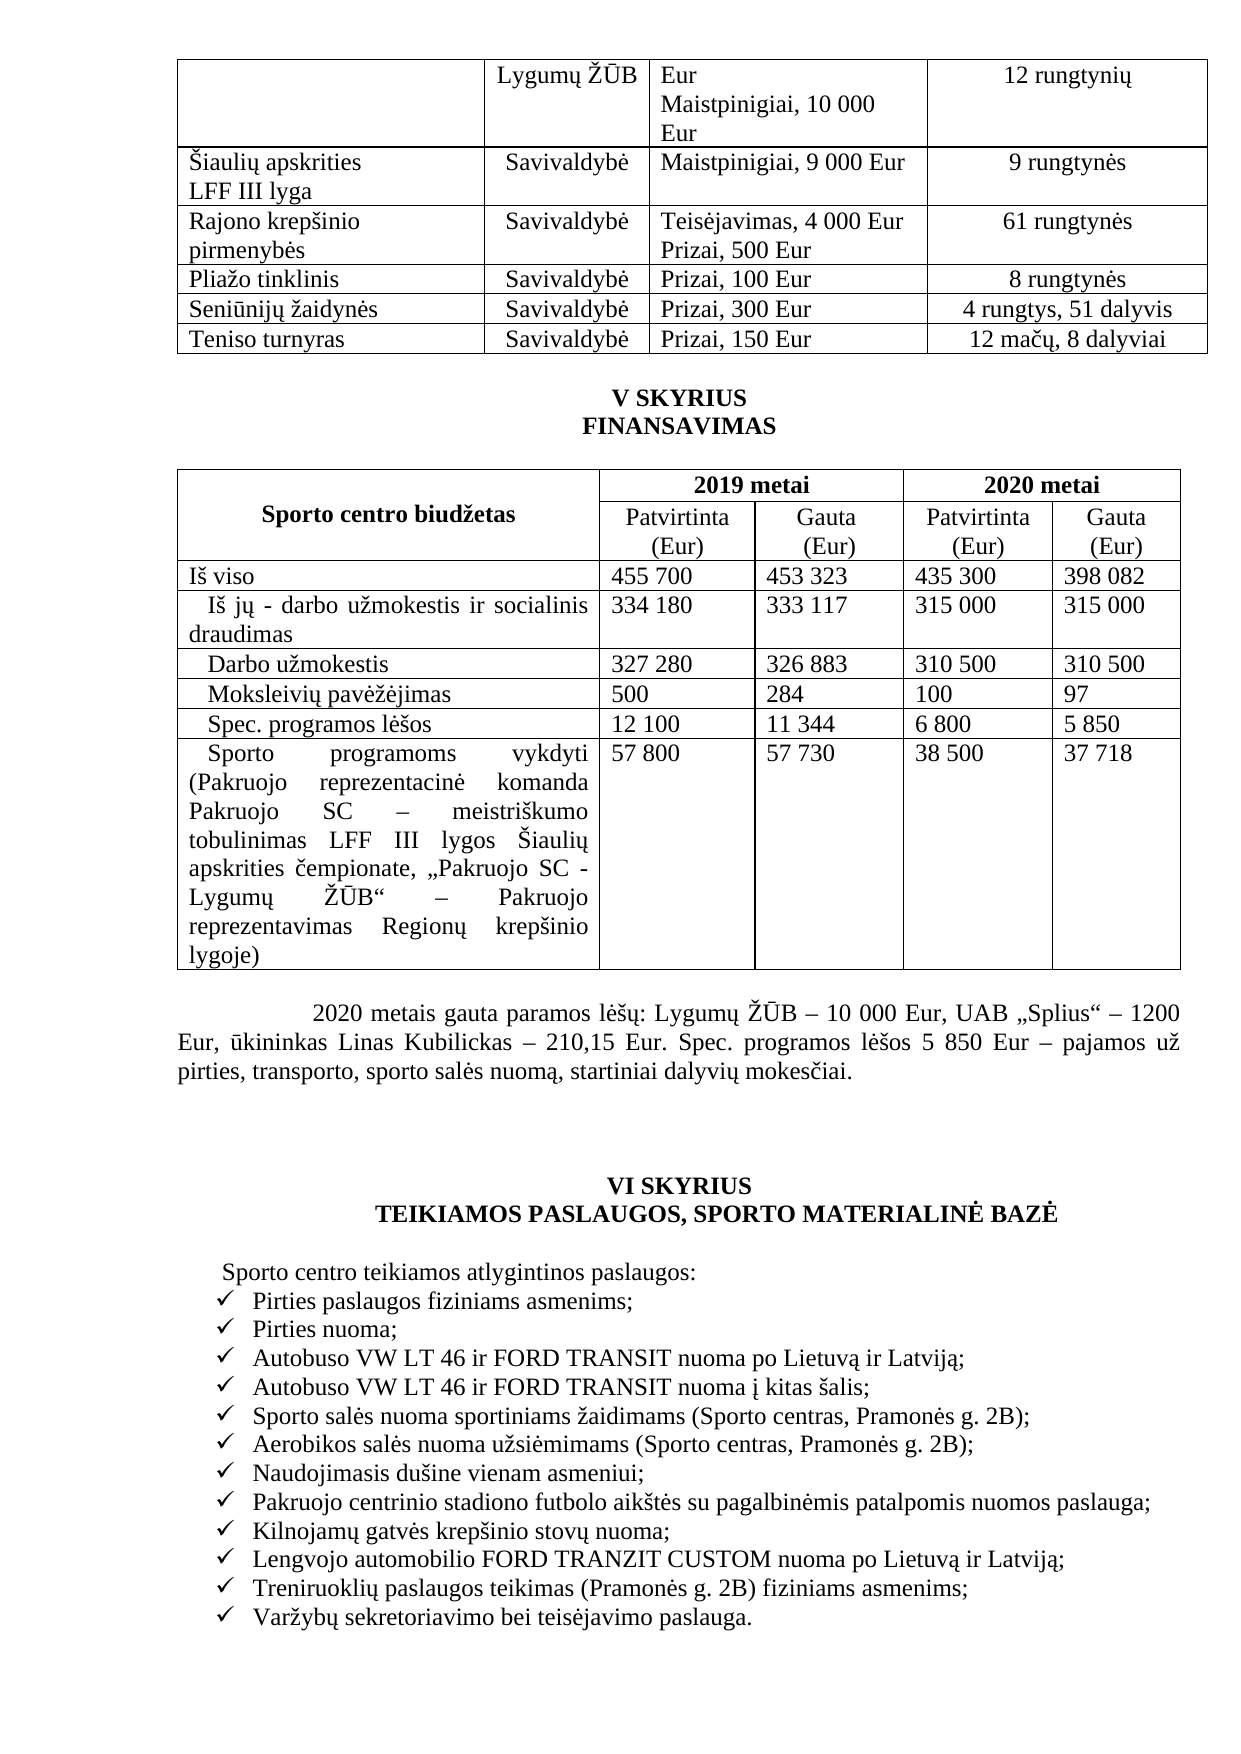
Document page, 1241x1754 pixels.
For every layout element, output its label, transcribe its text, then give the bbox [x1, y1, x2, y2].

table_cell Darbo užmokestis [178, 649, 599, 678]
text FINANSAVIMAS [177, 411, 1181, 440]
table_cell Gauta (Eur) [756, 502, 903, 560]
table_cell Iš viso [178, 561, 599, 589]
text  Varžybų sekretoriavimo bei teisėjavimo paslauga. [215, 1602, 1181, 1631]
table_cell 315 000 [904, 591, 1052, 648]
table_cell Rajono krepšinio pirmenybės [178, 206, 484, 263]
table_cell 38 500 [904, 739, 1052, 968]
table_header Sporto centro biudžetas [178, 470, 599, 560]
table_cell Pliažo tinklinis [178, 265, 484, 293]
table_cell 37 718 [1053, 739, 1180, 968]
table_cell Teisėjavimas, 4 000 Eur Prizai, 500 Eur [650, 206, 927, 263]
text  Pakruojo centrinio stadiono futbolo aikštės su pagalbinėmis patalpomis nuomos paslauga; [215, 1487, 1181, 1516]
table_cell 8 rungtynės [928, 265, 1207, 293]
table_cell 97 [1053, 679, 1180, 708]
table_cell 5 850 [1053, 709, 1180, 737]
table_cell 12 mačų, 8 dalyviai [928, 324, 1207, 353]
table_cell 334 180 [600, 591, 754, 648]
text  Treniruoklių paslaugos teikimas (Pramonės g. 2B) fiziniams asmenims; [215, 1573, 1181, 1602]
table_header 2020 metai [904, 470, 1180, 501]
text  Aerobikos salės nuoma užsiėmimams (Sporto centras, Pramonės g. 2B); [215, 1429, 1181, 1458]
table_cell 4 rungtys, 51 dalyvis [928, 294, 1207, 323]
text TEIKIAMOS PASLAUGOS, SPORTO MATERIALINĖ BAZĖ [177, 1199, 1181, 1228]
table_cell 100 [904, 679, 1052, 708]
table_cell 315 000 [1053, 591, 1180, 648]
table_cell Maistpinigiai, 9 000 Eur [650, 148, 927, 205]
table_cell 61 rungtynės [928, 206, 1207, 263]
table_cell Sporto programoms vykdyti (Pakruojo reprezentacinė komanda Pakruojo SC – meistriškumo tobulinimas LFF III lygos Šiaulių apskrities čempionate, „Pakruojo SC - Lygumų ŽŪB“ – Pakruojo reprezentavimas Regionų krepšinio lygoje) [178, 739, 599, 968]
table_cell Seniūnijų žaidynės [178, 294, 484, 323]
table_cell 284 [756, 679, 903, 708]
table_cell Savivaldybė [485, 265, 649, 293]
table_cell Spec. programos lėšos [178, 709, 599, 737]
table_cell Patvirtinta (Eur) [904, 502, 1052, 560]
table_cell 453 323 [756, 561, 903, 589]
table_cell 6 800 [904, 709, 1052, 737]
text 2020 metais gauta paramos lėšų: Lygumų ŽŪB – 10 000 Eur, UAB „Splius“ – 1200 Eur, ūkininkas Linas Kubilickas – 210,15 Eur. Spec. programos lėšos 5 850 Eur – pajamos už pirties, transporto, sporto salės nuomą, startiniai dalyvių mokesčiai. [177, 998, 1181, 1084]
table_cell 326 883 [756, 649, 903, 678]
table_cell 333 117 [756, 591, 903, 648]
table_cell Prizai, 100 Eur [650, 265, 927, 293]
table_cell 9 rungtynės [928, 148, 1207, 205]
table_cell Lygumų ŽŪB [485, 60, 649, 146]
table_cell Savivaldybė [485, 206, 649, 263]
table_cell Prizai, 150 Eur [650, 324, 927, 353]
table_cell Prizai, 300 Eur [650, 294, 927, 323]
table_cell 57 730 [756, 739, 903, 968]
text  Lengvojo automobilio FORD TRANZIT CUSTOM nuoma po Lietuvą ir Latviją; [215, 1544, 1181, 1573]
table_cell Savivaldybė [485, 294, 649, 323]
text Sporto centro teikiamos atlygintinos paslaugos: [177, 1257, 1181, 1286]
table_cell 11 344 [756, 709, 903, 737]
table_cell 12 rungtynių [928, 60, 1207, 146]
table_header 2019 metai [600, 470, 903, 501]
text  Kilnojamų gatvės krepšinio stovų nuoma; [215, 1516, 1181, 1544]
table_cell Savivaldybė [485, 148, 649, 205]
table_cell Eur Maistpinigiai, 10 000 Eur [650, 60, 927, 146]
table_cell Patvirtinta (Eur) [600, 502, 754, 560]
text VI SKYRIUS [177, 1171, 1181, 1199]
table_cell 57 800 [600, 739, 754, 968]
table_cell Iš jų - darbo užmokestis ir socialinis draudimas [178, 591, 599, 648]
table_cell 12 100 [600, 709, 754, 737]
table_cell 435 300 [904, 561, 1052, 589]
text  Pirties paslaugos fiziniams asmenims; [215, 1286, 1181, 1314]
text  Naudojimasis dušine vienam asmeniui; [215, 1458, 1181, 1487]
table_cell Moksleivių pavėžėjimas [178, 679, 599, 708]
table_cell 327 280 [600, 649, 754, 678]
table_cell [178, 60, 484, 146]
table_cell 310 500 [1053, 649, 1180, 678]
table_cell Šiaulių apskrities LFF III lyga [178, 148, 484, 205]
table_cell Teniso turnyras [178, 324, 484, 353]
table_cell 310 500 [904, 649, 1052, 678]
text  Autobuso VW LT 46 ir FORD TRANSIT nuoma į kitas šalis; [215, 1372, 1181, 1401]
table_cell 398 082 [1053, 561, 1180, 589]
text  Autobuso VW LT 46 ir FORD TRANSIT nuoma po Lietuvą ir Latviją; [215, 1343, 1181, 1372]
table_cell 455 700 [600, 561, 754, 589]
text  Sporto salės nuoma sportiniams žaidimams (Sporto centras, Pramonės g. 2B); [215, 1401, 1181, 1429]
table_cell Savivaldybė [485, 324, 649, 353]
text  Pirties nuoma; [215, 1314, 1181, 1343]
table_cell 500 [600, 679, 754, 708]
text V SKYRIUS [177, 383, 1181, 411]
table_cell Gauta (Eur) [1053, 502, 1180, 560]
